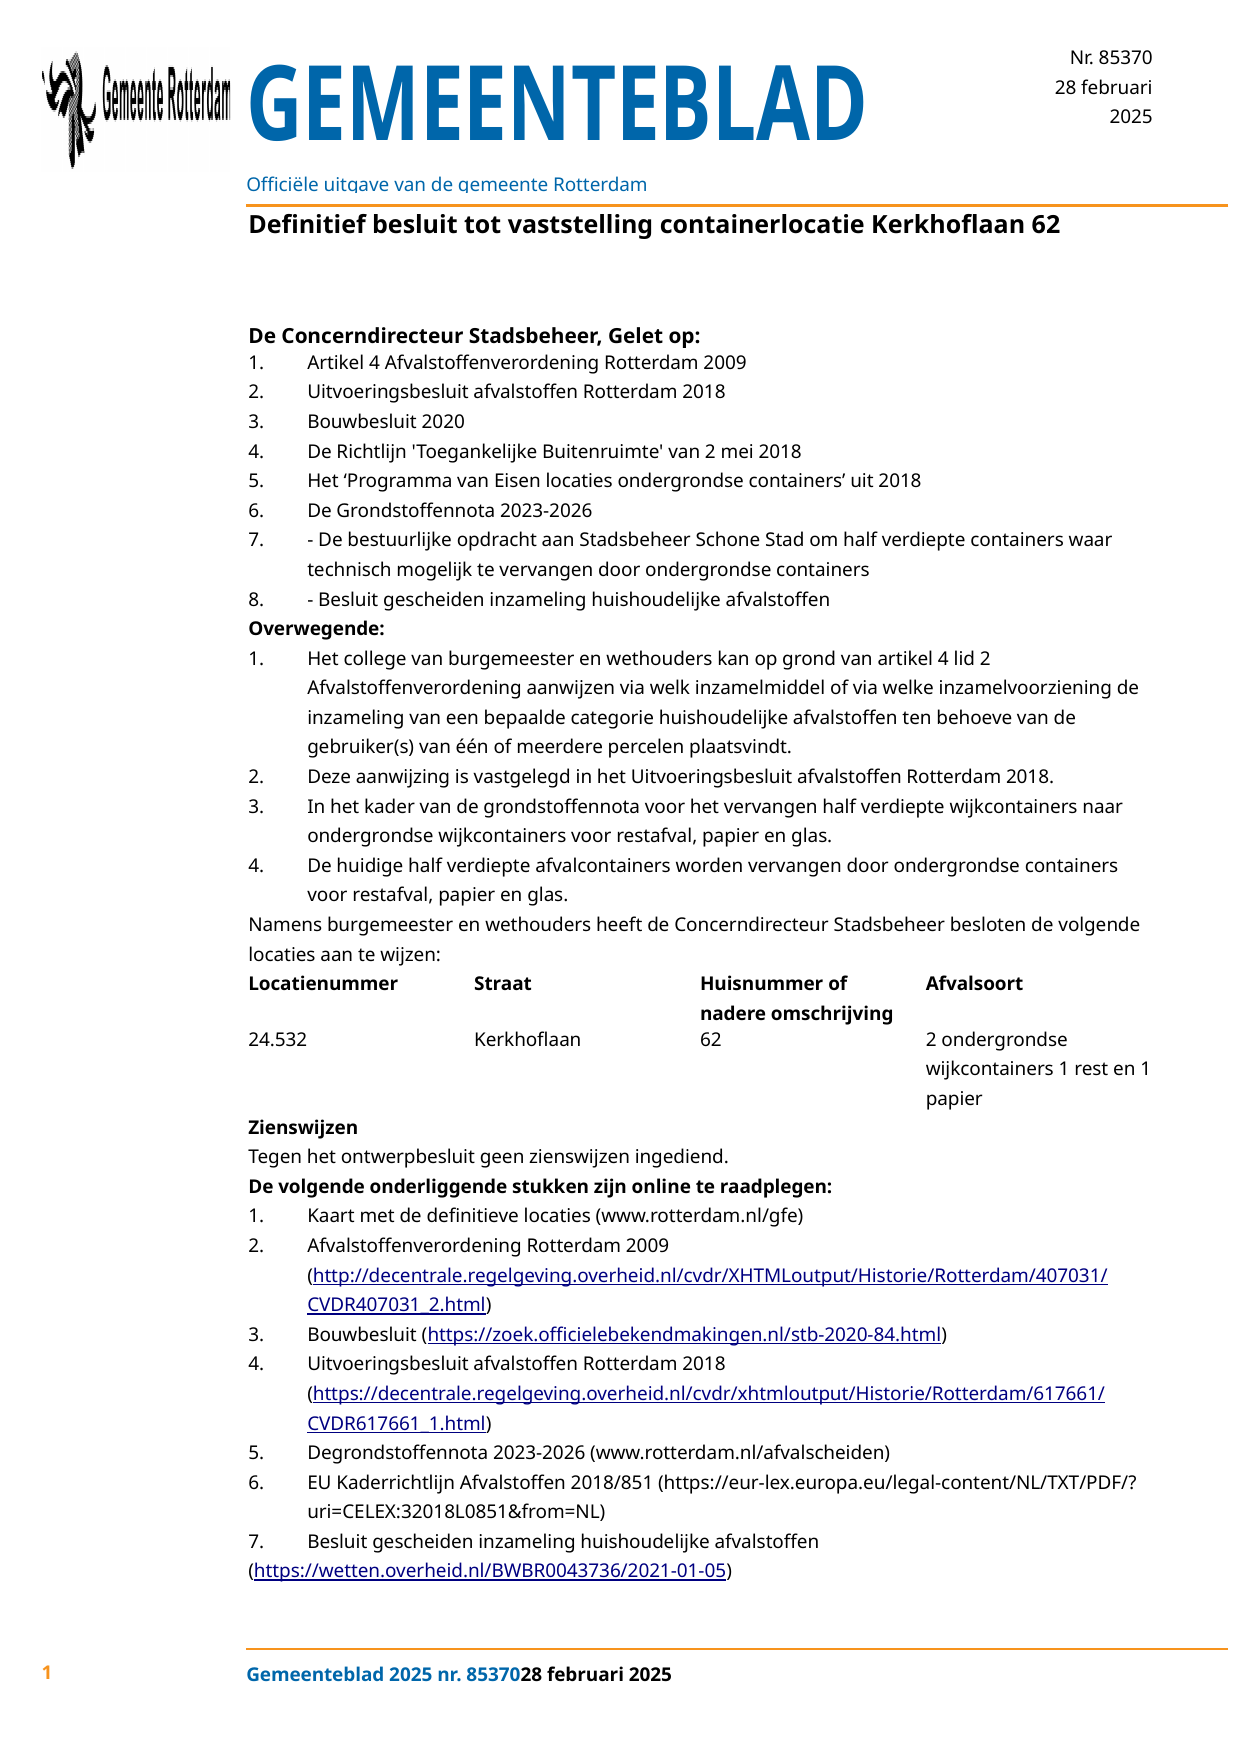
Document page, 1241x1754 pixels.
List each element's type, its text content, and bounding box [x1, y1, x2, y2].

text Overwegende: [248, 615, 1152, 641]
table_header Huisnummer of nadere omschrijving [700, 971, 926, 1026]
text De volgende onderliggende stukken zijn online te raadplegen: [248, 1173, 1152, 1199]
table_header Straat [474, 971, 700, 1026]
list Kaart met de definitieve locaties (www.rotterdam.nl/gfe) [248, 1203, 1152, 1228]
list De Grondstoffennota 2023-2026 [248, 497, 1152, 523]
list Bouwbesluit 2020 [248, 408, 1152, 434]
text Zienswijzen [248, 1114, 1152, 1140]
text De Concerndirecteur Stadsbeheer, Gelet op: [248, 321, 1152, 349]
table_cell Kerkhoflaan [474, 1026, 700, 1111]
list Besluit gescheiden inzameling huishoudelijke afvalstoffen [248, 1528, 1152, 1554]
table_cell 2 ondergrondse wijkcontainers 1 rest en 1 papier [926, 1026, 1152, 1111]
text Definitief besluit tot vaststelling containerlocatie Kerkhoflaan 62 [248, 207, 1152, 241]
table_header Afvalsoort [926, 971, 1152, 1026]
table_cell 24.532 [248, 1026, 474, 1111]
list Artikel 4 Afvalstoffenverordening Rotterdam 2009 [248, 349, 1152, 375]
text Namens burgemeester en wethouders heeft de Concerndirecteur Stadsbeheer besloten de volgende locaties aan te wijzen: [248, 911, 1152, 967]
list - Besluit gescheiden inzameling huishoudelijke afvalstoffen [248, 586, 1152, 612]
list De Richtlijn 'Toegankelijke Buitenruimte' van 2 mei 2018 [248, 438, 1152, 464]
table_cell 62 [700, 1026, 926, 1111]
picture [41, 47, 231, 172]
list Bouwbesluit (https://zoek.officielebekendmakingen.nl/stb-2020-84.html) [248, 1321, 1152, 1347]
text (https://wetten.overheid.nl/BWBR0043736/2021-01-05) [248, 1558, 1152, 1583]
list EU Kaderrichtlijn Afvalstoffen 2018/851 (https://eur-lex.europa.eu/legal-content/NL/TXT/PDF/?uri=CELEX:32018L0851&from=NL) [248, 1469, 1152, 1524]
list Uitvoeringsbesluit afvalstoffen Rotterdam 2018 (https://decentrale.regelgeving.overheid.nl/cvdr/xhtmloutput/Historie/Rotterdam/617661/CVDR617661_1.html) [248, 1351, 1152, 1436]
text Tegen het ontwerpbesluit geen zienswijzen ingediend. [248, 1143, 1152, 1169]
list De huidige half verdiepte afvalcontainers worden vervangen door ondergrondse containers voor restafval, papier en glas. [248, 852, 1152, 907]
list Degrondstoffennota 2023-2026 (www.rotterdam.nl/afvalscheiden) [248, 1439, 1152, 1465]
list Het ‘Programma van Eisen locaties ondergrondse containers’ uit 2018 [248, 467, 1152, 493]
list Het college van burgemeester en wethouders kan op grond van artikel 4 lid 2 Afvalstoffenverordening aanwijzen via welk inzamelmiddel of via welke inzamelvoorziening de inzameling van een bepaalde categorie huishoudelijke afvalstoffen ten behoeve van de gebruiker(s) van één of meerdere percelen plaatsvindt. [248, 645, 1152, 759]
list - De bestuurlijke opdracht aan Stadsbeheer Schone Stad om half verdiepte containers waar technisch mogelijk te vervangen door ondergrondse containers [248, 527, 1152, 582]
list Deze aanwijzing is vastgelegd in het Uitvoeringsbesluit afvalstoffen Rotterdam 2018. [248, 763, 1152, 789]
list Afvalstoffenverordening Rotterdam 2009 (http://decentrale.regelgeving.overheid.nl/cvdr/XHTMLoutput/Historie/Rotterdam/407031/CVDR407031_2.html) [248, 1232, 1152, 1317]
list In het kader van de grondstoffennota voor het vervangen half verdiepte wijkcontainers naar ondergrondse wijkcontainers voor restafval, papier en glas. [248, 793, 1152, 848]
list Uitvoeringsbesluit afvalstoffen Rotterdam 2018 [248, 379, 1152, 404]
table_header Locatienummer [248, 971, 474, 1026]
